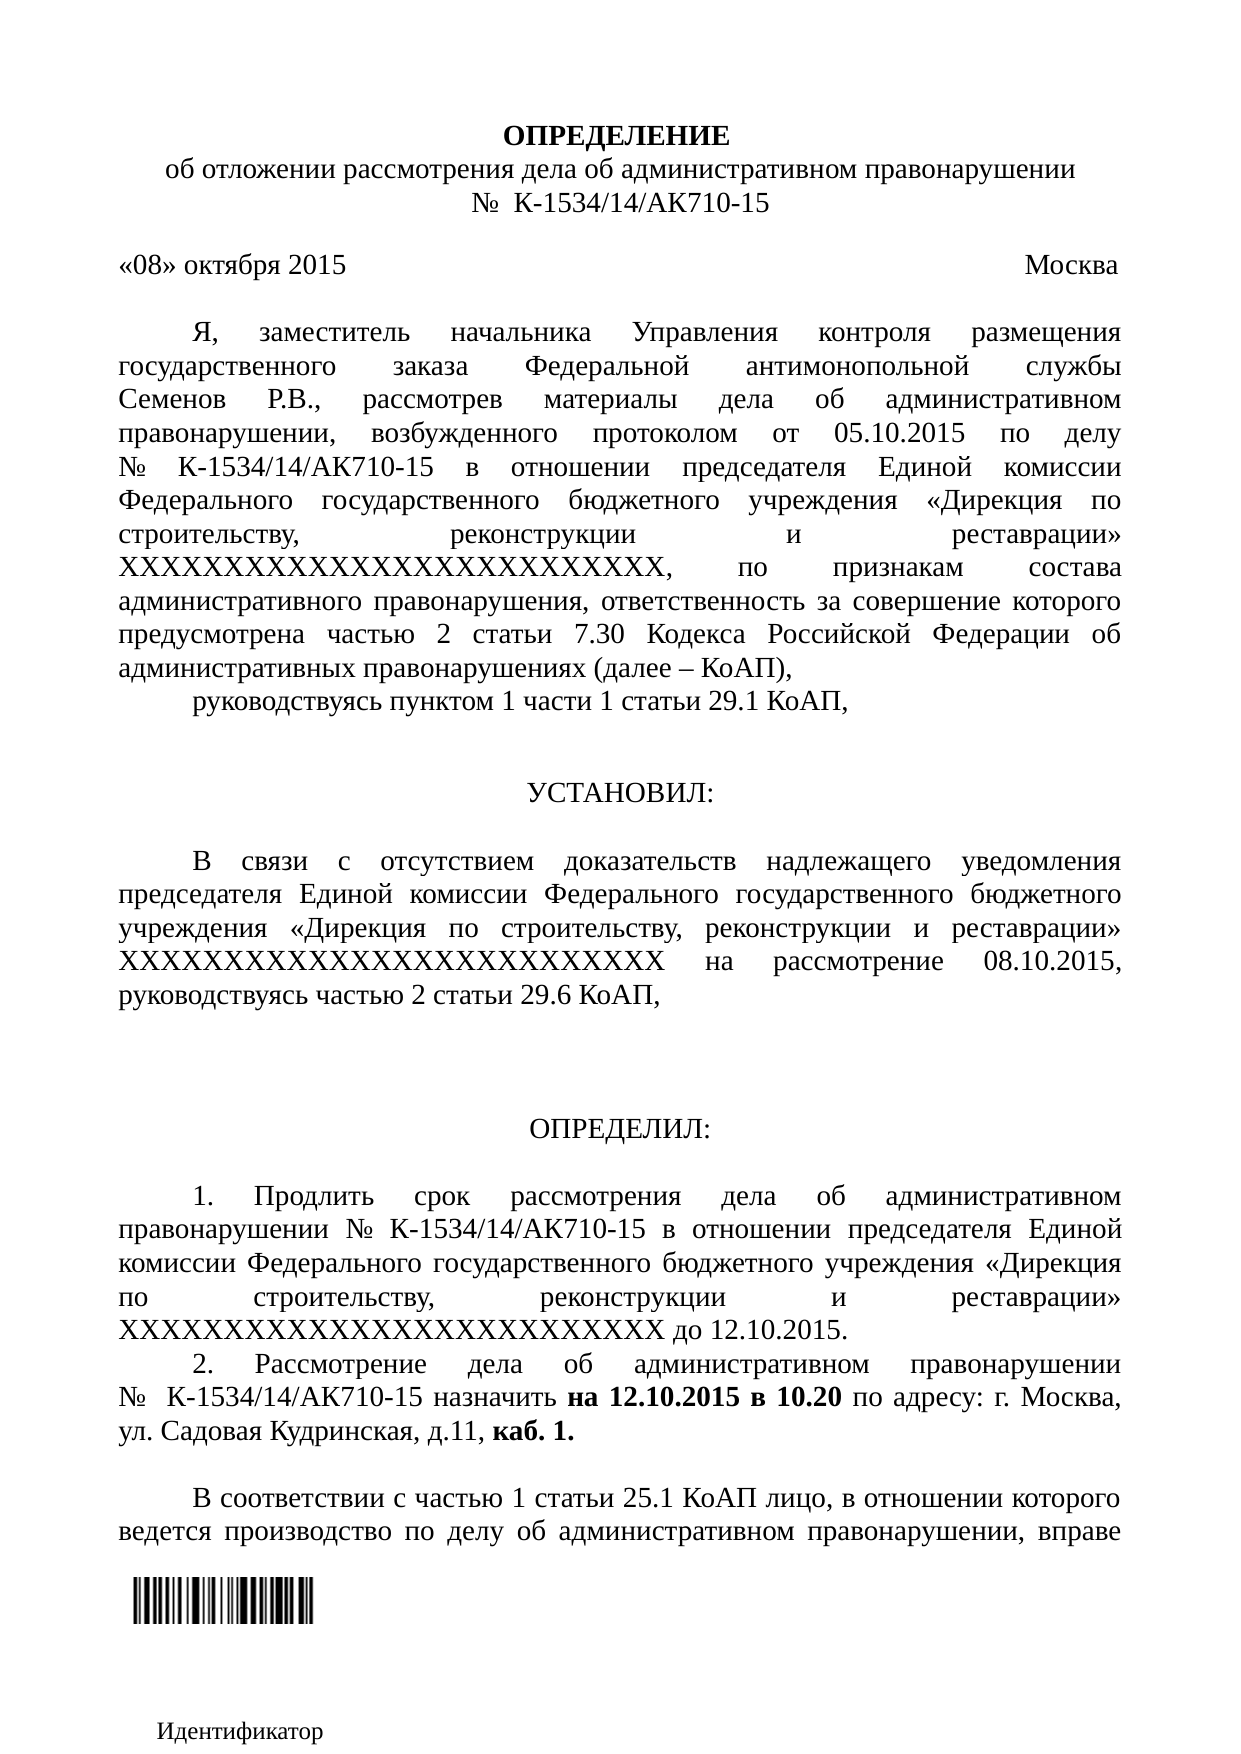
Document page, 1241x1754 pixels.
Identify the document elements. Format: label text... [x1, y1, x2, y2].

text УСТАНОВИЛ: [118, 776, 1122, 809]
text руководствуясь пунктом 1 части 1 статьи 29.1 КоАП, [118, 683, 1122, 717]
text Я, заместитель начальника Управления контроля размещения государственного заказа Федеральной антимонопольной службы Семенов Р.В., рассмотрев материалы дела об административном правонарушении, возбужденного протоколом от 05.10.2015 по делу № К-1534/14/АК710-15 в отношении председателя Единой комиссии Федерального государственного бюджетного учреждения «Дирекция по строительству, реконструкции и реставрации» XXXXXXXXXXXXXXXXXXXXXXXXXX, по признакам состава административного правонарушения, ответственность за совершение которого предусмотрена частью 2 статьи 7.30 Кодекса Российской Федерации об административных правонарушениях (далее – КоАП), [118, 314, 1122, 683]
text В связи с отсутствием доказательств надлежащего уведомления председателя Единой комиссии Федерального государственного бюджетного учреждения «Дирекция по строительству, реконструкции и реставрации» XXXXXXXXXXXXXXXXXXXXXXXXXX на рассмотрение 08.10.2015, руководствуясь частью 2 статьи 29.6 КоАП, [118, 843, 1122, 1010]
text 1. Продлить срок рассмотрения дела об административном правонарушении № К-1534/14/АК710-15 в отношении председателя Единой комиссии Федерального государственного бюджетного учреждения «Дирекция по строительству, реконструкции и реставрации» XXXXXXXXXXXXXXXXXXXXXXXXXX до 12.10.2015. [118, 1178, 1122, 1346]
text ОПРЕДЕЛЕНИЕ [118, 118, 1122, 152]
text об отложении рассмотрения дела об административном правонарушении № К-1534/14/АК710-15 [118, 152, 1122, 219]
text 2. Рассмотрение дела об административном правонарушении № К-1534/14/АК710-15 назначить на 12.10.2015 в 10.20 по адресу: г. Москва, ул. Садовая Кудринская, д.11, каб. 1. [118, 1346, 1122, 1446]
text «08» октября 2015 Москва [118, 247, 1122, 281]
text В соответствии с частью 1 статьи 25.1 КоАП лицо, в отношении которого ведется производство по делу об административном правонарушении, вправе [118, 1480, 1122, 1547]
picture [118, 1577, 331, 1624]
text ОПРЕДЕЛИЛ: [118, 1111, 1122, 1144]
